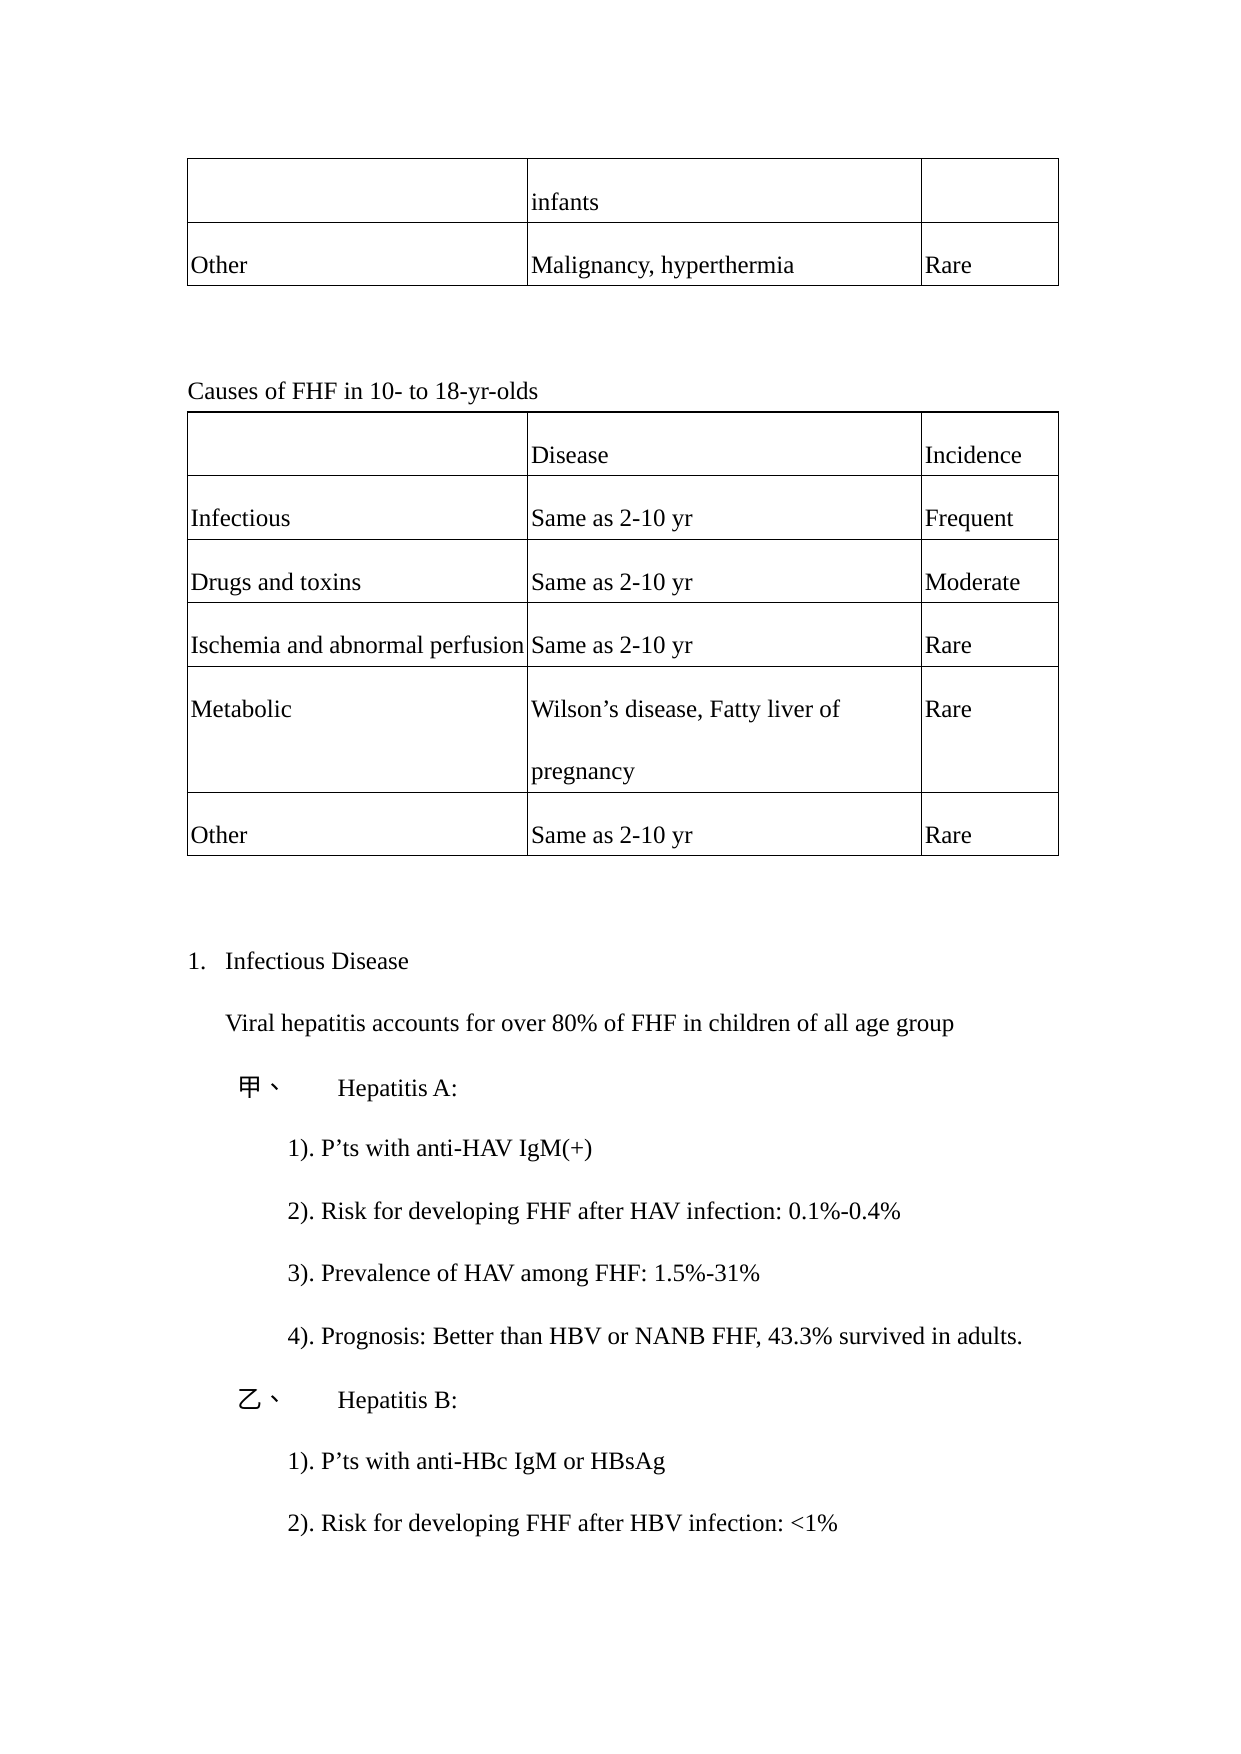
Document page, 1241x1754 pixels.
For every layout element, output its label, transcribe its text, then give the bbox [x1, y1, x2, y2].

table_cell Rare [922, 223, 1058, 285]
table_cell Rare [922, 603, 1058, 666]
table_header [188, 413, 527, 475]
table_cell Metabolic [188, 667, 527, 792]
table_cell Infectious [188, 476, 527, 538]
table_cell Other [188, 793, 527, 855]
text 2). Risk for developing FHF after HBV infection: <1% [237, 1481, 1053, 1544]
table_cell Other [188, 223, 527, 285]
text Viral hepatitis accounts for over 80% of FHF in children of all age group [225, 981, 1053, 1044]
table_cell Rare [922, 793, 1058, 855]
table_cell Frequent [922, 476, 1058, 538]
table_cell Same as 2-10 yr [528, 603, 921, 666]
text 1). P’ts with anti-HBc IgM or HBsAg [237, 1419, 1053, 1481]
table_cell Moderate [922, 540, 1058, 602]
table_cell Rare [922, 667, 1058, 792]
table_cell Ischemia and abnormal perfusion [188, 603, 527, 666]
table_cell Wilson’s disease, Fatty liver of pregnancy [528, 667, 921, 792]
table_cell Malignancy, hyperthermia [528, 223, 921, 285]
list Hepatitis A: [237, 1044, 1053, 1106]
text 3). Prevalence of HAV among FHF: 1.5%-31% [237, 1231, 1053, 1294]
text 2). Risk for developing FHF after HAV infection: 0.1%-0.4% [237, 1169, 1053, 1231]
table_cell Same as 2-10 yr [528, 476, 921, 538]
table_cell Same as 2-10 yr [528, 540, 921, 602]
text 4). Prognosis: Better than HBV or NANB FHF, 43.3% survived in adults. [237, 1294, 1053, 1356]
text Causes of FHF in 10- to 18-yr-olds [187, 349, 1053, 411]
table_cell infants [528, 159, 921, 222]
table_cell Drugs and toxins [188, 540, 527, 602]
list Hepatitis B: [237, 1356, 1053, 1419]
table_cell [188, 159, 527, 222]
list Infectious Disease [187, 919, 1053, 981]
table_cell [922, 159, 1058, 222]
table_header Incidence [922, 413, 1058, 475]
table_cell Same as 2-10 yr [528, 793, 921, 855]
text 1). P’ts with anti-HAV IgM(+) [237, 1106, 1053, 1169]
table_header Disease [528, 413, 921, 475]
